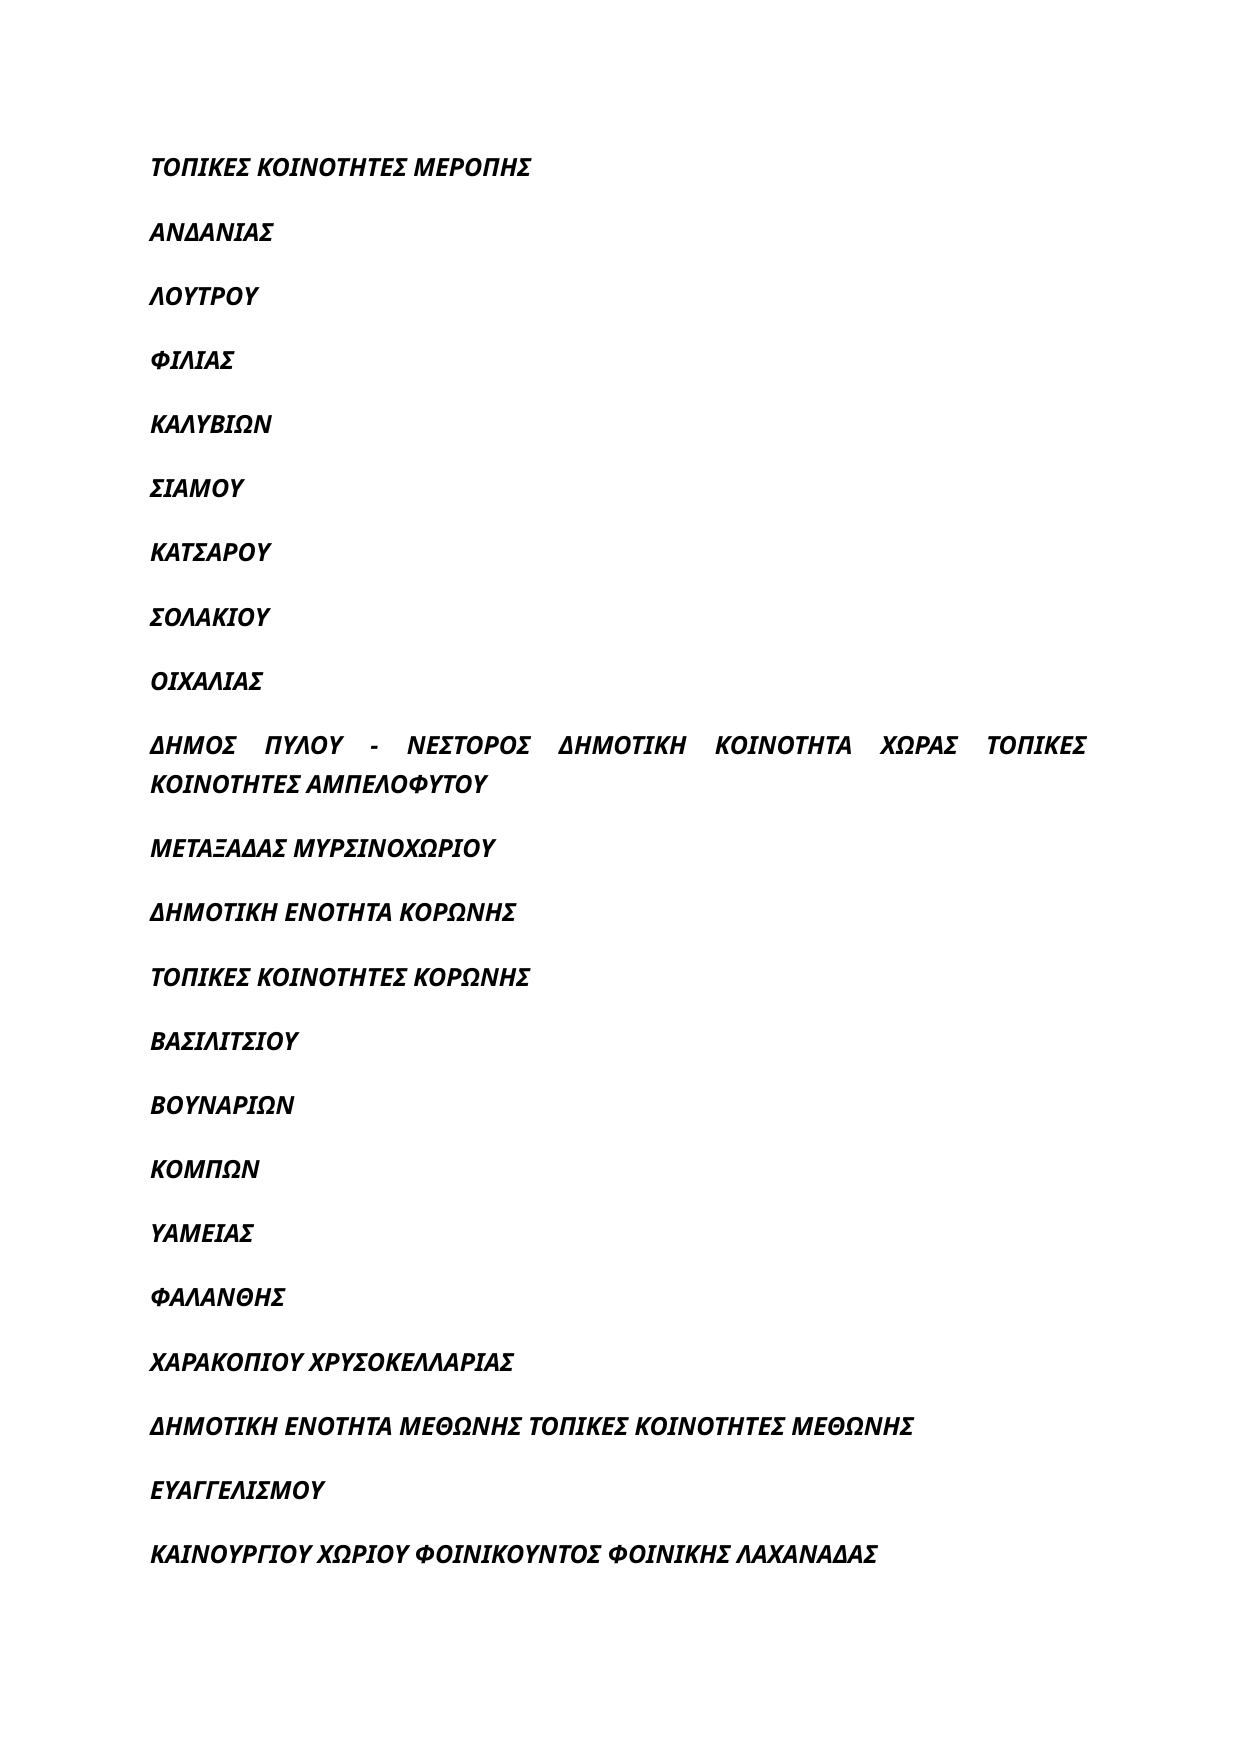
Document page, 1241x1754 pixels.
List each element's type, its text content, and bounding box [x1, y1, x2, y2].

text ΟΙΧΑΛΙΑΣ [150, 663, 1090, 697]
text ΣΟΛΑΚΙΟΥ [150, 599, 1090, 633]
text ΤΟΠΙΚΕΣ ΚΟΙΝΟΤΗΤΕΣ ΚΟΡΩΝΗΣ [150, 959, 1090, 993]
text ΕΥΑΓΓΕΛΙΣΜΟΥ [150, 1472, 1090, 1507]
text ΤΟΠΙΚΕΣ ΚΟΙΝΟΤΗΤΕΣ ΜΕΡΟΠΗΣ [150, 150, 1090, 184]
text ΦΑΛΑΝΘΗΣ [150, 1280, 1090, 1314]
text ΛΟΥΤΡΟΥ [150, 278, 1090, 312]
text ΜΕΤΑΞΑΔΑΣ ΜΥΡΣΙΝΟΧΩΡΙΟΥ [150, 831, 1090, 865]
text ΒΟΥΝΑΡΙΩΝ [150, 1087, 1090, 1122]
text ΦΙΛΙΑΣ [150, 342, 1090, 377]
text ΑΝΔΑΝΙΑΣ [150, 214, 1090, 248]
text ΔΗΜΟΣ ΠΥΛΟΥ - ΝΕΣΤΟΡΟΣ ΔΗΜΟΤΙΚΗ ΚΟΙΝΟΤΗΤΑ ΧΩΡΑΣ ΤΟΠΙΚΕΣ ΚΟΙΝΟΤΗΤΕΣ ΑΜΠΕΛΟΦΥΤΟΥ [150, 727, 1090, 801]
text ΔΗΜΟΤΙΚΗ ΕΝΟΤΗΤΑ ΜΕΘΩΝΗΣ ΤΟΠΙΚΕΣ ΚΟΙΝΟΤΗΤΕΣ ΜΕΘΩΝΗΣ [150, 1408, 1090, 1442]
text ΣΙΑΜΟΥ [150, 471, 1090, 505]
text ΚΟΜΠΩΝ [150, 1152, 1090, 1186]
text ΚΑΙΝΟΥΡΓΙΟΥ ΧΩΡΙΟΥ ΦΟΙΝΙΚΟΥΝΤΟΣ ΦΟΙΝΙΚΗΣ ΛΑΧΑΝΑΔΑΣ [150, 1537, 1090, 1571]
text ΚΑΤΣΑΡΟΥ [150, 535, 1090, 569]
text ΥΑΜΕΙΑΣ [150, 1216, 1090, 1250]
text ΒΑΣΙΛΙΤΣΙΟΥ [150, 1023, 1090, 1057]
text ΔΗΜΟΤΙΚΗ ΕΝΟΤΗΤΑ ΚΟΡΩΝΗΣ [150, 895, 1090, 929]
text ΧΑΡΑΚΟΠΙΟΥ ΧΡΥΣΟΚΕΛΛΑΡΙΑΣ [150, 1344, 1090, 1378]
text ΚΑΛΥΒΙΩΝ [150, 407, 1090, 441]
